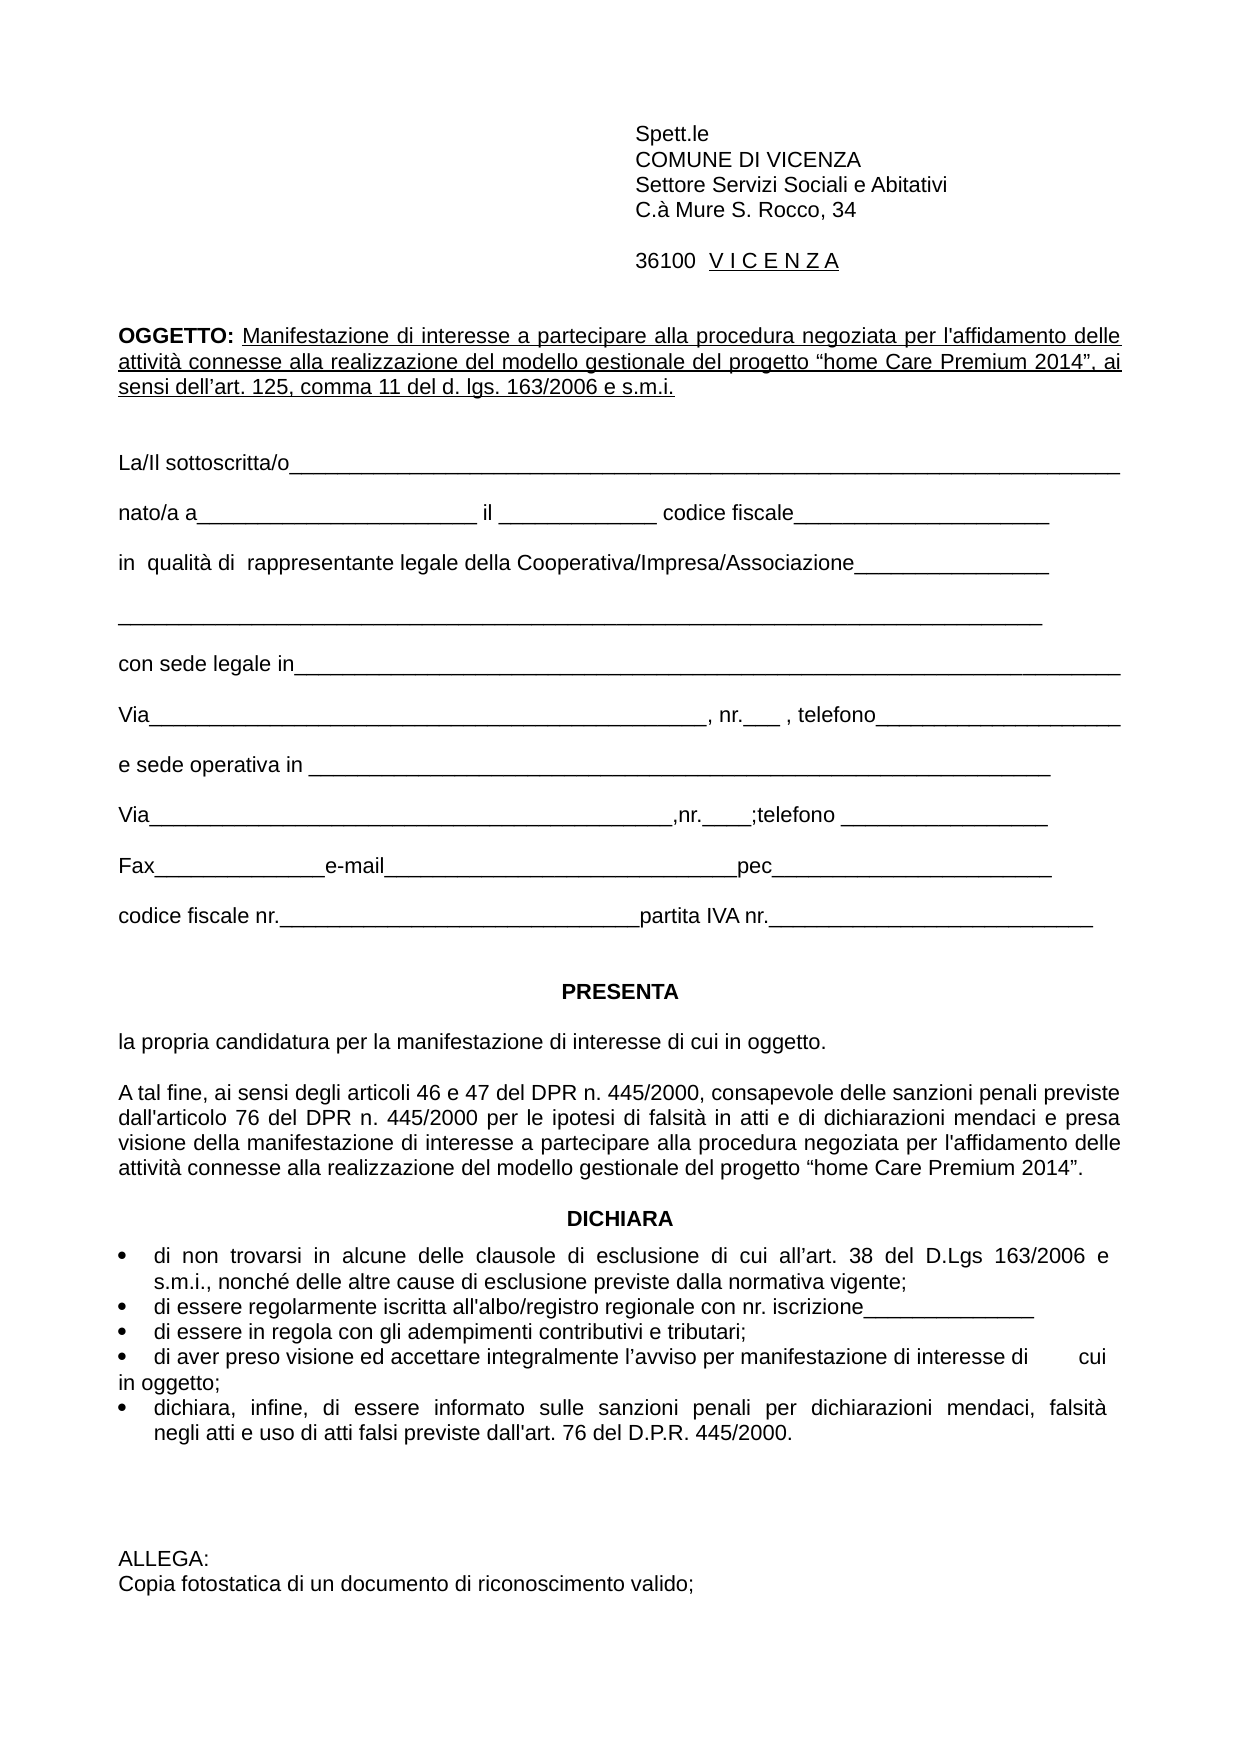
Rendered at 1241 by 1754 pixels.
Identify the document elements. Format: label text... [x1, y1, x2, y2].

text ____________________________________________________________________________ [118, 601, 1122, 626]
text la propria candidatura per la manifestazione di interesse di cui in oggetto. [118, 1029, 1122, 1054]
text OGGETTO: Manifestazione di interesse a partecipare alla procedura negoziata per l'affidamento delle attività connesse alla realizzazione del modello gestionale del progetto “home Care Premium 2014”, ai [118, 323, 1122, 370]
text Fax______________e-mail_____________________________pec_______________________ [118, 853, 1122, 878]
text e sede operativa in _____________________________________________________________ [118, 752, 1122, 777]
text ALLEGA: [118, 1546, 1122, 1571]
text La/Il sottoscritta/o [118, 449, 1122, 474]
list dichiara, infine, di essere informato sulle sanzioni penali per dichiarazioni mendaci, falsità negli atti e uso di atti falsi previste dall'art. 76 del D.P.R. 445/2000. [118, 1395, 1122, 1445]
text 36100 V I C E N Z A [118, 248, 1122, 273]
text in qualità di rappresentante legale della Cooperativa/Impresa/Associazione________________ [118, 550, 1122, 575]
text nato/a a_______________________ il _____________ codice fiscale_____________________ [118, 500, 1122, 525]
text Via___________________________________________,nr.____;telefono _________________ [118, 802, 1122, 827]
text con sede legale in ________ [118, 651, 1122, 676]
list di non trovarsi in alcune delle clausole di esclusione di cui all’art. 38 del D.Lgs 163/2006 e s.m.i., nonché delle altre cause di esclusione previste dalla normativa vigente; [118, 1243, 1122, 1294]
text Settore Servizi Sociali e Abitativi [118, 172, 1122, 197]
text DICHIARA [118, 1206, 1122, 1231]
text C.à Mure S. Rocco, 34 [118, 197, 1122, 222]
text codice fiscale nr. partita IVA nr. [118, 903, 1122, 928]
list di aver preso visione ed accettare integralmente l’avviso per manifestazione di interesse di cui in oggetto; [118, 1344, 1122, 1395]
text A tal fine, ai sensi degli articoli 46 e 47 del DPR n. 445/2000, consapevole delle sanzioni penali previste dall'articolo 76 del DPR n. 445/2000 per le ipotesi di falsità in atti e di dichiarazioni mendaci e presa visione della manifestazione di interesse a partecipare alla procedura negoziata per l'affidamento delle attività connesse alla realizzazione del modello gestionale del progetto “home Care Premium 2014”. [118, 1079, 1122, 1180]
text COMUNE DI VICENZA [118, 147, 1122, 172]
list di essere regolarmente iscritta all'albo/registro regionale con nr. iscrizione______________ [118, 1294, 1122, 1319]
text sensi dell’art. 125, comma 11 del d. lgs. 163/2006 e s.m.i. [118, 372, 1122, 399]
text Via , nr.___ , telefono [118, 701, 1122, 727]
text Copia fotostatica di un documento di riconoscimento valido; [73, 1571, 1122, 1596]
text PRESENTA [118, 979, 1122, 1004]
list di essere in regola con gli adempimenti contributivi e tributari; [118, 1319, 1122, 1344]
text Spett.le [118, 118, 1122, 147]
